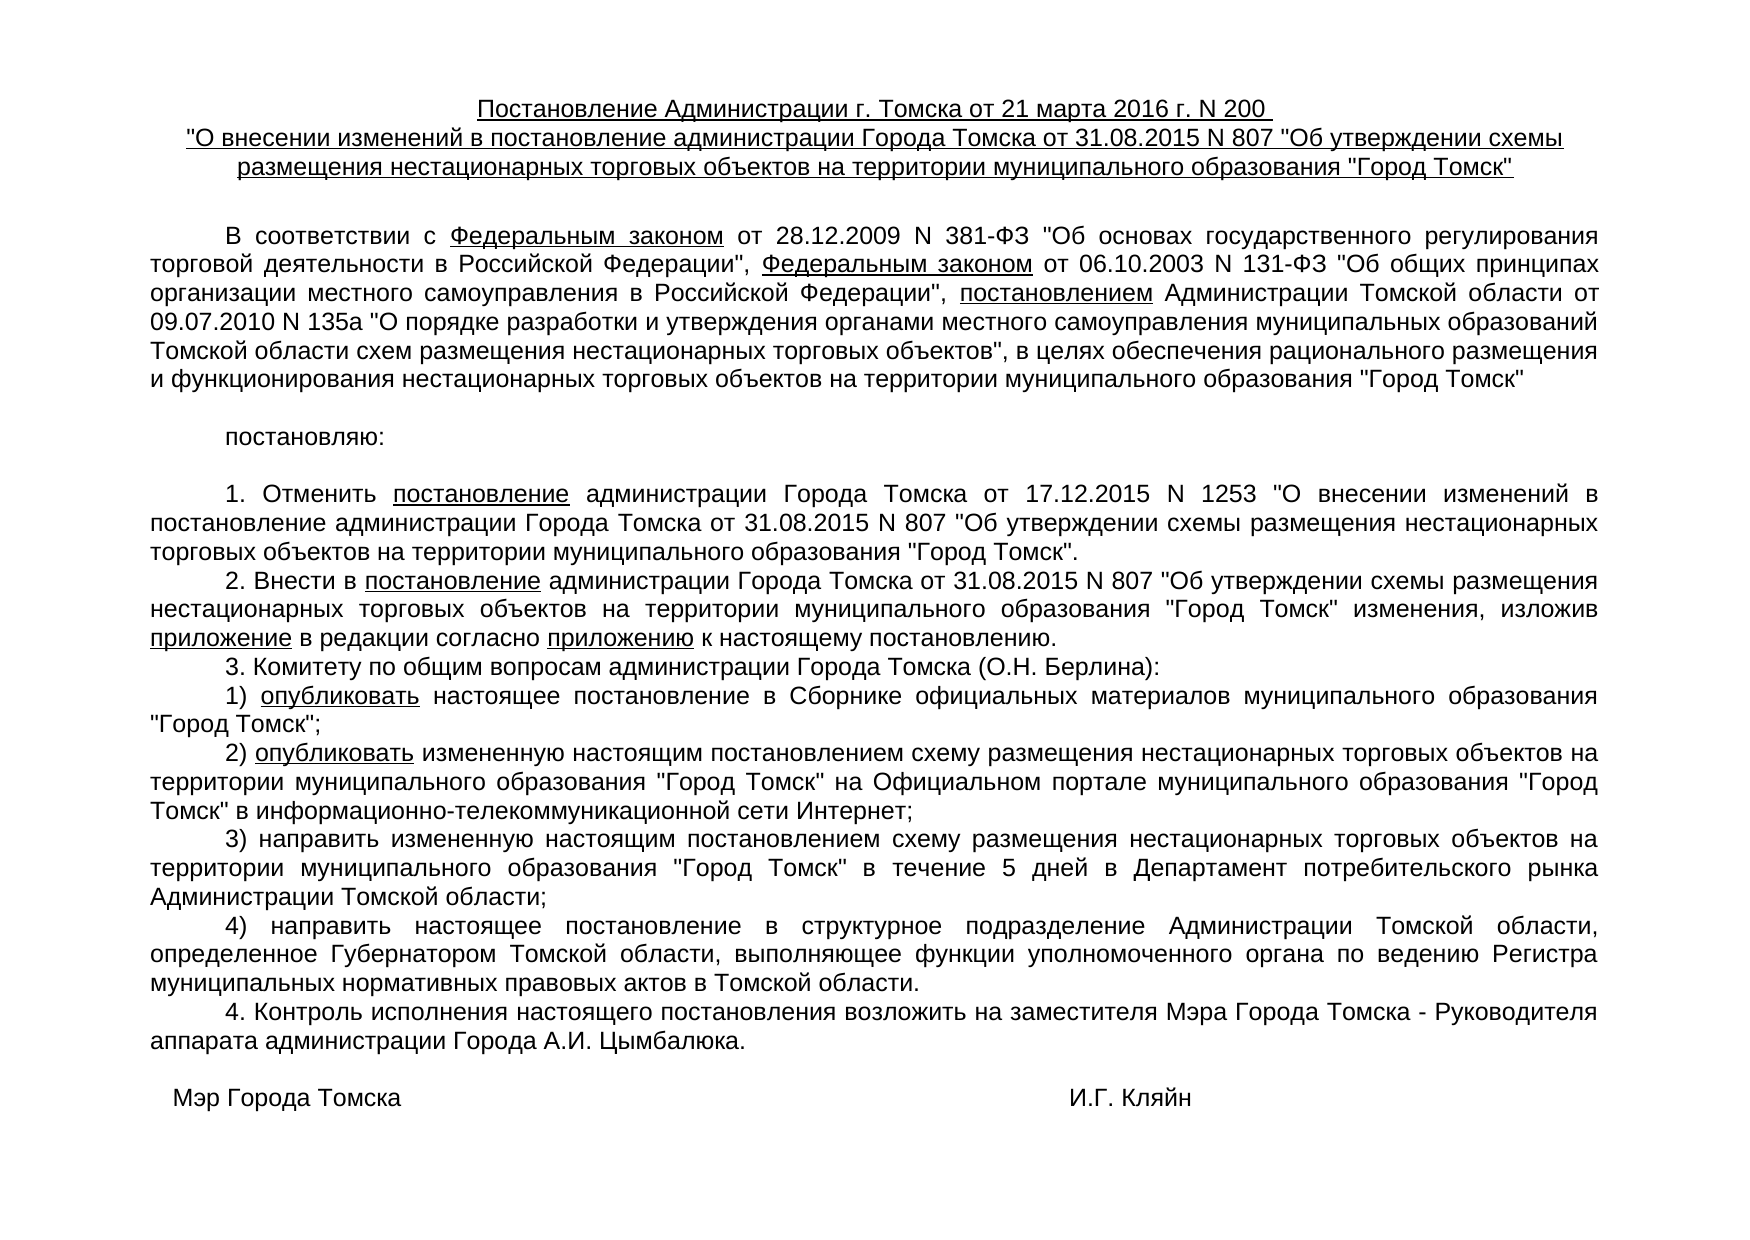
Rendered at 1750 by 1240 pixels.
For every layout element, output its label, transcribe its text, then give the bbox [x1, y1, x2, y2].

text В соответствии с Федеральным законом от 28.12.2009 N 381-ФЗ "Об основах государственного регулирования торговой деятельности в Российской Федерации", Федеральным законом от 06.10.2003 N 131-ФЗ "Об общих принципах организации местного самоуправления в Российской Федерации", постановлением Администрации Томской области от 09.07.2010 N 135а "О порядке разработки и утверждения органами местного самоуправления муниципальных образований Томской области схем размещения нестационарных торговых объектов", в целях обеспечения рационального размещения и функционирования нестационарных торговых объектов на территории муниципального образования "Город Томск" [150, 221, 1600, 393]
text постановляю: [150, 422, 1600, 451]
text 1) опубликовать настоящее постановление в Сборнике официальных материалов муниципального образования "Город Томск"; [150, 681, 1600, 738]
text 4. Контроль исполнения настоящего постановления возложить на заместителя Мэра Города Томска - Руководителя аппарата администрации Города А.И. Цымбалюка. [150, 997, 1600, 1054]
text 4) направить настоящее постановление в структурное подразделение Администрации Томской области, определенное Губернатором Томской области, выполняющее функции уполномоченного органа по ведению Регистра муниципальных нормативных правовых актов в Томской области. [150, 911, 1600, 997]
text 2) опубликовать измененную настоящим постановлением схему размещения нестационарных торговых объектов на территории муниципального образования "Город Томск" на Официальном портале муниципального образования "Город Томск" в информационно-телекоммуникационной сети Интернет; [150, 738, 1600, 824]
subtitle Постановление Администрации г. Томска от 21 марта 2016 г. N 200 "О внесении изменений в постановление администрации Города Томска от 31.08.2015 N 807 "Об утверждении схемы размещения нестационарных торговых объектов на территории муниципального образования "Город Томск" [150, 94, 1600, 181]
text 3. Комитету по общим вопросам администрации Города Томска (О.Н. Берлина): [150, 652, 1600, 681]
table_header Мэр Города Томска [161, 1083, 856, 1112]
table_header И.Г. Кляйн [856, 1083, 1203, 1112]
text 3) направить измененную настоящим постановлением схему размещения нестационарных торговых объектов на территории муниципального образования "Город Томск" в течение 5 дней в Департамент потребительского рынка Администрации Томской области; [150, 824, 1600, 911]
text 2. Внести в постановление администрации Города Томска от 31.08.2015 N 807 "Об утверждении схемы размещения нестационарных торговых объектов на территории муниципального образования "Город Томск" изменения, изложив приложение в редакции согласно приложению к настоящему постановлению. [150, 566, 1600, 652]
text 1. Отменить постановление администрации Города Томска от 17.12.2015 N 1253 "О внесении изменений в постановление администрации Города Томска от 31.08.2015 N 807 "Об утверждении схемы размещения нестационарных торговых объектов на территории муниципального образования "Город Томск". [150, 479, 1600, 566]
